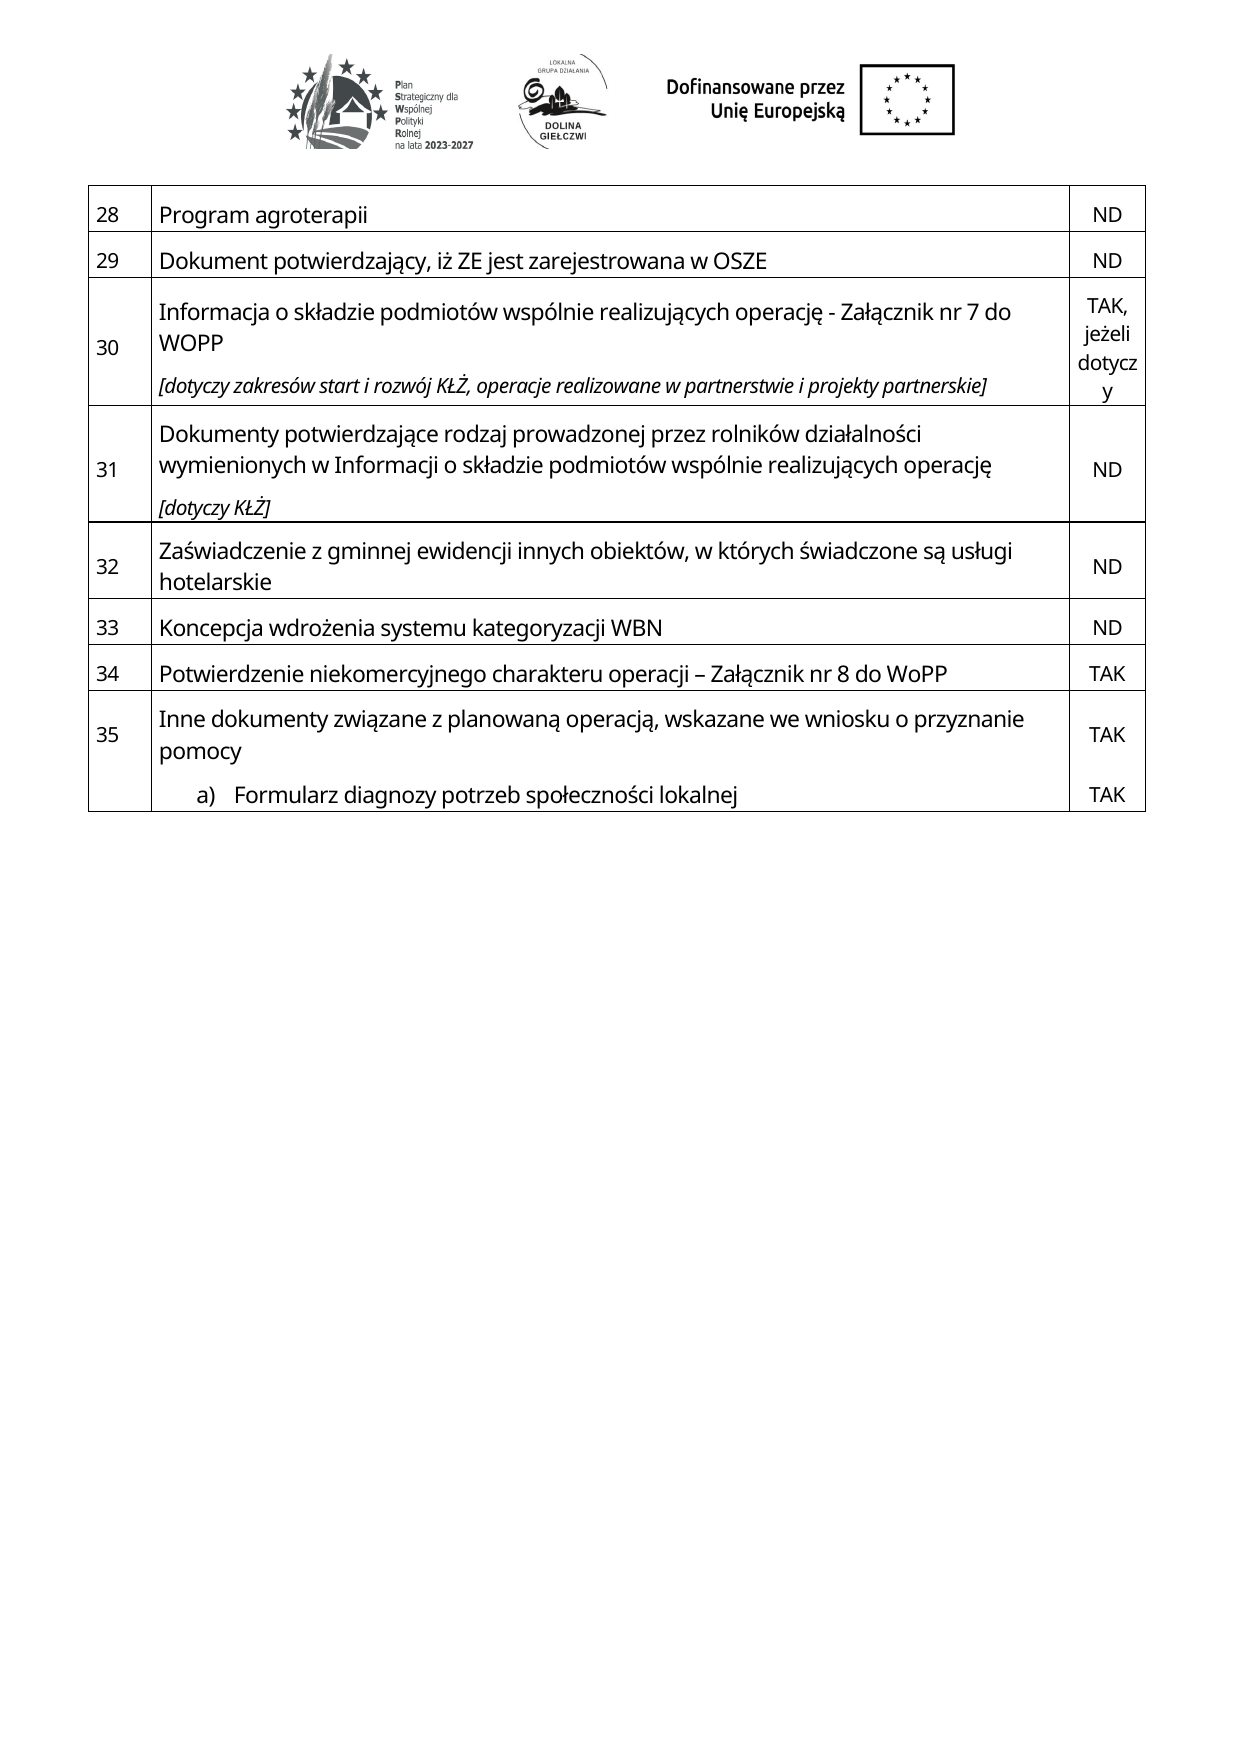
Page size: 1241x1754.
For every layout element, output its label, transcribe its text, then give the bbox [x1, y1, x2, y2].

table_cell Dokument potwierdzający, iż ZE jest zarejestrowana w OSZE [152, 232, 1069, 277]
table_cell [1146, 521, 1204, 597]
table_cell [1146, 644, 1204, 690]
table_cell 33 [89, 599, 151, 644]
table_cell Dokumenty potwierdzające rodzaj prowadzonej przez rolników działalności wymienionych w Informacji o składzie podmiotów wspólnie realizujących operację [dotyczy KŁŻ] [152, 406, 1069, 521]
table_cell Informacja o składzie podmiotów wspólnie realizujących operację - Załącznik nr 7 do WOPP [dotyczy zakresów start i rozwój KŁŻ, operacje realizowane w partnerstwie i projekty partnerskie] [152, 278, 1069, 404]
table_cell Program agroterapii [152, 186, 1069, 231]
table_cell [1146, 405, 1204, 521]
table_cell Formularz diagnozy potrzeb społeczności lokalnej [152, 766, 1069, 811]
table_cell [1146, 598, 1204, 644]
table_cell 35 [89, 691, 151, 766]
table_cell 32 [89, 523, 151, 597]
table_cell [1146, 231, 1204, 277]
table_cell TAK [1070, 691, 1145, 766]
table_cell 34 [89, 645, 151, 690]
table_cell 31 [89, 406, 151, 521]
table_cell [1204, 598, 1209, 644]
table_cell [1146, 277, 1204, 404]
table_cell ND [1070, 186, 1145, 231]
table_cell TAK [1070, 645, 1145, 690]
table_cell 30 [89, 278, 151, 404]
table_cell Zaświadczenie z gminnej ewidencji innych obiektów, w których świadczone są usługi hotelarskie [152, 523, 1069, 597]
table_cell 29 [89, 232, 151, 277]
table_cell [1146, 185, 1204, 231]
table_cell Potwierdzenie niekomercyjnego charakteru operacji – Załącznik nr 8 do WoPP [152, 645, 1069, 690]
table_cell ND [1070, 406, 1145, 521]
table_cell Koncepcja wdrożenia systemu kategoryzacji WBN [152, 599, 1069, 644]
table_cell ND [1070, 523, 1145, 597]
table_cell [1204, 521, 1209, 597]
table_cell [1146, 690, 1204, 766]
table_cell Inne dokumenty związane z planowaną operacją, wskazane we wniosku o przyznanie pomocy [152, 691, 1069, 766]
table_cell [1204, 405, 1209, 521]
table_cell [1204, 644, 1209, 690]
table_cell ND [1070, 599, 1145, 644]
table_cell [1146, 766, 1204, 811]
table_cell [1204, 231, 1209, 277]
table_cell ND [1070, 232, 1145, 277]
table_cell [1204, 277, 1209, 404]
table_cell 28 [89, 186, 151, 231]
table_cell [1204, 690, 1209, 766]
table_cell TAK, jeżeli dotyczy [1070, 278, 1145, 404]
table_cell [1204, 766, 1209, 811]
table_cell [1204, 185, 1209, 231]
table_cell TAK [1070, 766, 1145, 811]
table_cell [89, 766, 151, 811]
